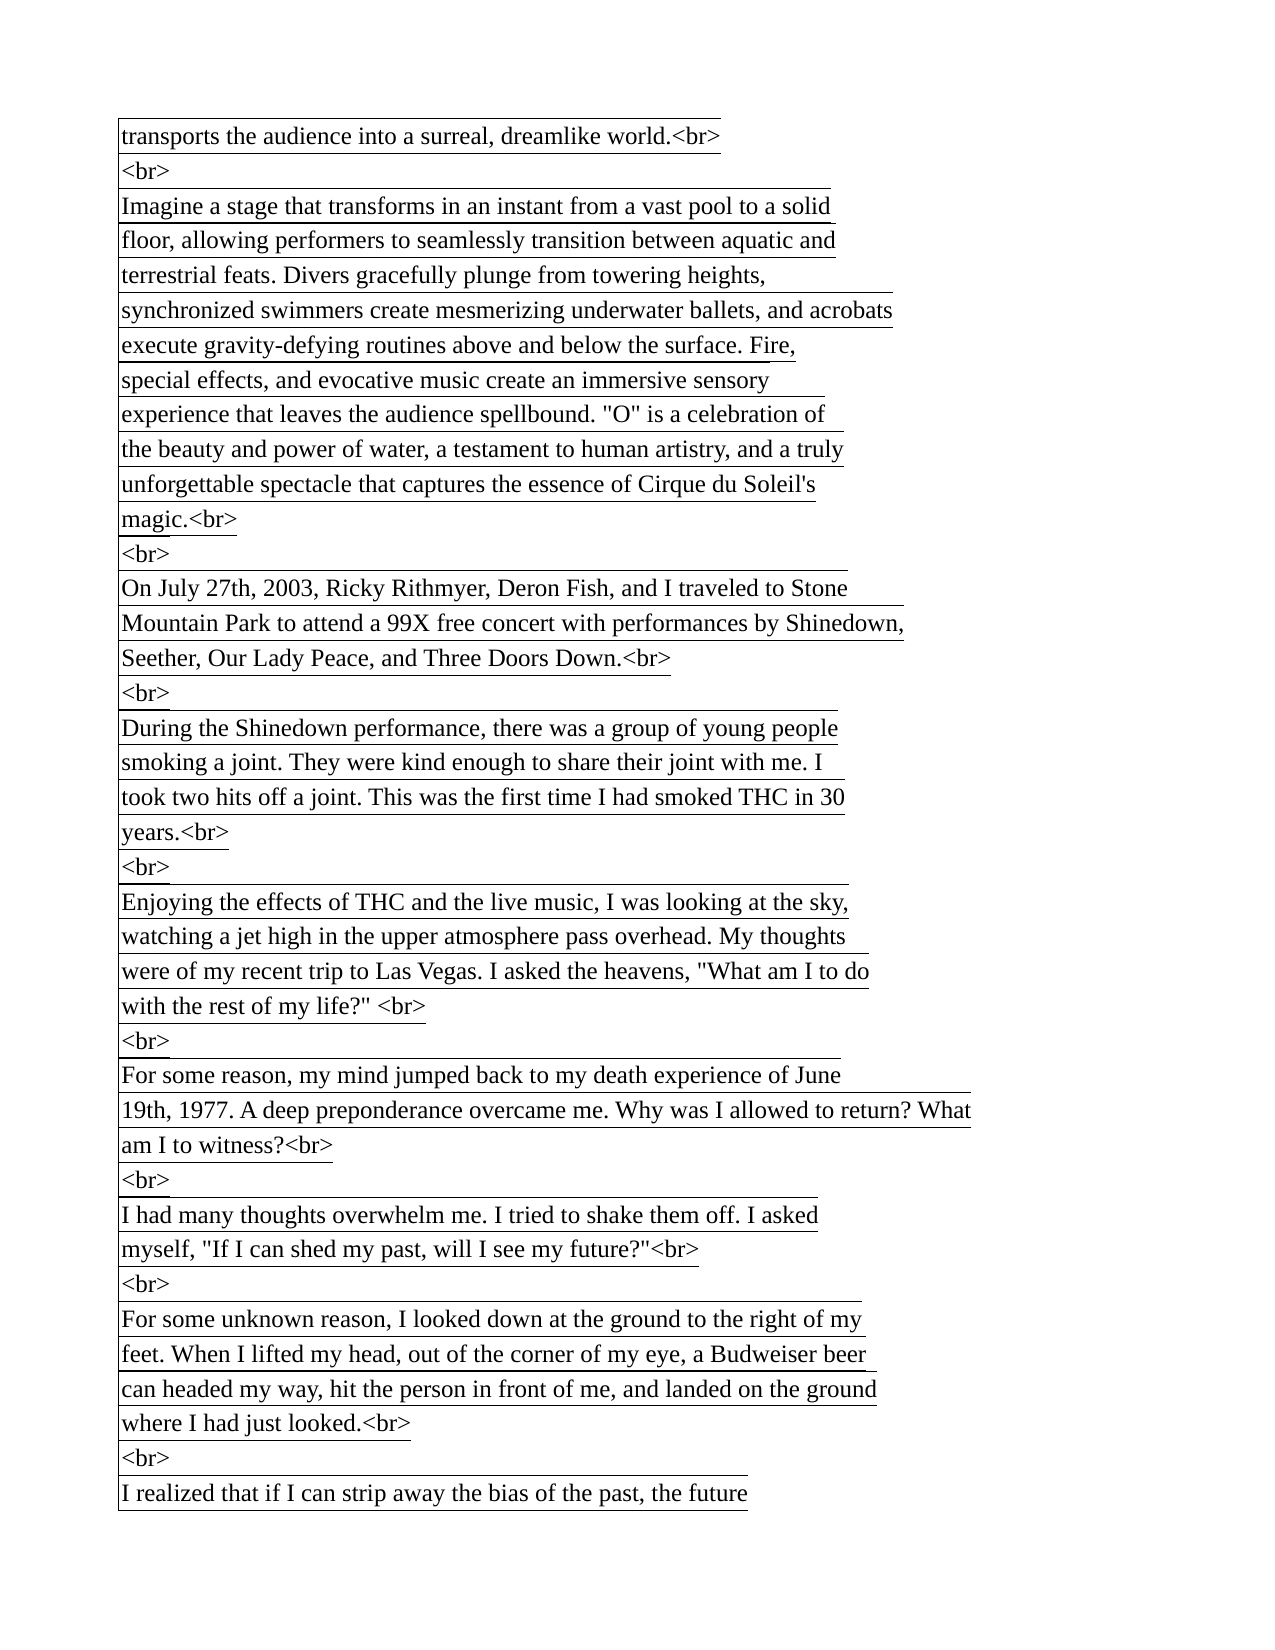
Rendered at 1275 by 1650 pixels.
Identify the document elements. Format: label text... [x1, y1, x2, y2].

text transports the audience into a surreal, dreamlike world.<br> <br> Imagine a stage that transforms in an instant from a vast pool to a solid floor, allowing performers to seamlessly transition between aquatic and terrestrial feats. Divers gracefully plunge from towering heights, synchronized swimmers create mesmerizing underwater ballets, and acrobats execute gravity-defying routines above and below the surface. Fire, special effects, and evocative music create an immersive sensory experience that leaves the audience spellbound. "O" is a celebration of the beauty and power of water, a testament to human artistry, and a truly unforgettable spectacle that captures the essence of Cirque du Soleil's magic.<br> <br> On July 27th, 2003, Ricky Rithmyer, Deron Fish, and I traveled to Stone Mountain Park to attend a 99X free concert with performances by Shinedown, Seether, Our Lady Peace, and Three Doors Down.<br> <br> During the Shinedown performance, there was a group of young people smoking a joint. They were kind enough to share their joint with me. I took two hits off a joint. This was the first time I had smoked THC in 30 years.<br> <br> Enjoying the effects of THC and the live music, I was looking at the sky, watching a jet high in the upper atmosphere pass overhead. My thoughts were of my recent trip to Las Vegas. I asked the heavens, "What am I to do with the rest of my life?" <br> <br> For some reason, my mind jumped back to my death experience of June 19th, 1977. A deep preponderance overcame me. Why was I allowed to return? What am I to witness?<br> <br> I had many thoughts overwhelm me. I tried to shake them off. I asked myself, "If I can shed my past, will I see my future?"<br> <br> For some unknown reason, I looked down at the ground to the right of my feet. When I lifted my head, out of the corner of my eye, a Budweiser beer can headed my way, hit the person in front of me, and landed on the ground where I had just looked.<br> <br> I realized that if I can strip away the bias of the past, the future [119, 118, 1157, 1510]
